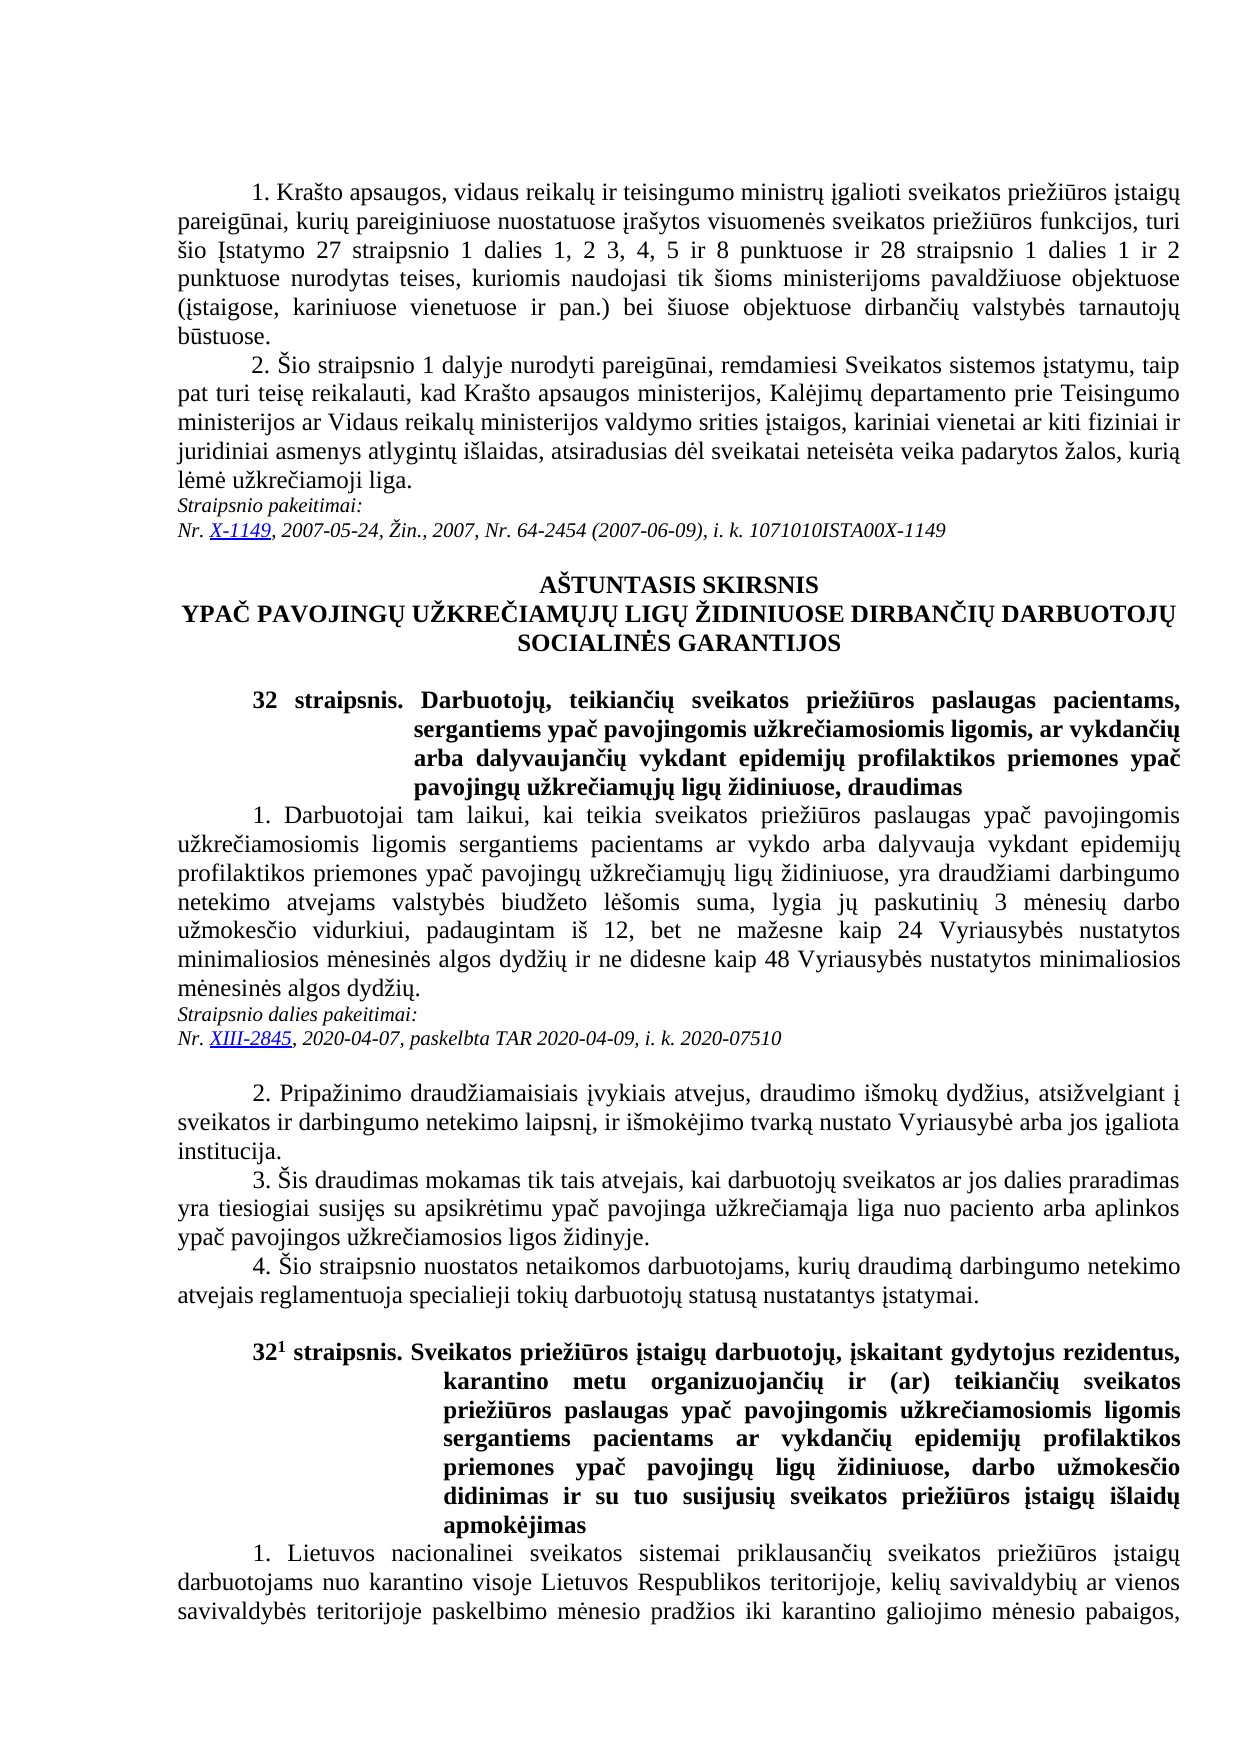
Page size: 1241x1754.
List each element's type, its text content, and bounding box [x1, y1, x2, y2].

text AŠTUNTASIS SKIRSNIS [177, 570, 1181, 599]
text 2. Šio straipsnio 1 dalyje nurodyti pareigūnai, remdamiesi Sveikatos sistemos įstatymu, taip pat turi teisę reikalauti, kad Krašto apsaugos ministerijos, Kalėjimų departamento prie Teisingumo ministerijos ar Vidaus reikalų ministerijos valdymo srities įstaigos, kariniai vienetai ar kiti fiziniai ir juridiniai asmenys atlygintų išlaidas, atsiradusias dėl sveikatai neteisėta veika padarytos žalos, kurią lėmė užkrečiamoji liga. [177, 350, 1181, 493]
text 32 straipsnis. Darbuotojų, teikiančių sveikatos priežiūros paslaugas pacientams, sergantiems ypač pavojingomis užkrečiamosiomis ligomis, ar vykdančių arba dalyvaujančių vykdant epidemijų profilaktikos priemones ypač pavojingų užkrečiamųjų ligų židiniuose, draudimas [252, 685, 1181, 800]
text 1. Darbuotojai tam laikui, kai teikia sveikatos priežiūros paslaugas ypač pavojingomis užkrečiamosiomis ligomis sergantiems pacientams ar vykdo arba dalyvauja vykdant epidemijų profilaktikos priemones ypač pavojingų užkrečiamųjų ligų židiniuose, yra draudžiami darbingumo netekimo atvejams valstybės biudžeto lėšomis suma, lygia jų paskutinių 3 mėnesių darbo užmokesčio vidurkiui, padaugintam iš 12, bet ne mažesne kaip 24 Vyriausybės nustatytos minimaliosios mėnesinės algos dydžių ir ne didesne kaip 48 Vyriausybės nustatytos minimaliosios mėnesinės algos dydžių. [177, 800, 1181, 1002]
text 1. Lietuvos nacionalinei sveikatos sistemai priklausančių sveikatos priežiūros įstaigų darbuotojams nuo karantino visoje Lietuvos Respublikos teritorijoje, kelių savivaldybių ar vienos savivaldybės teritorijoje paskelbimo mėnesio pradžios iki karantino galiojimo mėnesio pabaigos, [177, 1538, 1181, 1625]
text 321 straipsnis. Sveikatos priežiūros įstaigų darbuotojų, įskaitant gydytojus rezidentus, karantino metu organizuojančių ir (ar) teikiančių sveikatos priežiūros paslaugas ypač pavojingomis užkrečiamosiomis ligomis sergantiems pacientams ar vykdančių epidemijų profilaktikos priemones ypač pavojingų ligų židiniuose, darbo užmokesčio didinimas ir su tuo susijusių sveikatos priežiūros įstaigų išlaidų apmokėjimas [252, 1337, 1181, 1538]
text Nr. XIII-2845, 2020-04-07, paskelbta TAR 2020-04-09, i. k. 2020-07510 [177, 1026, 1181, 1050]
text 2. Pripažinimo draudžiamaisiais įvykiais atvejus, draudimo išmokų dydžius, atsižvelgiant į sveikatos ir darbingumo netekimo laipsnį, ir išmokėjimo tvarką nustato Vyriausybė arba jos įgaliota institucija. [177, 1078, 1181, 1165]
text 3. Šis draudimas mokamas tik tais atvejais, kai darbuotojų sveikatos ar jos dalies praradimas yra tiesiogiai susijęs su apsikrėtimu ypač pavojinga užkrečiamąja liga nuo paciento arba aplinkos ypač pavojingos užkrečiamosios ligos židinyje. [177, 1165, 1181, 1251]
text 4. Šio straipsnio nuostatos netaikomos darbuotojams, kurių draudimą darbingumo netekimo atvejais reglamentuoja specialieji tokių darbuotojų statusą nustatantys įstatymai. [177, 1251, 1181, 1308]
text 1. Krašto apsaugos, vidaus reikalų ir teisingumo ministrų įgalioti sveikatos priežiūros įstaigų pareigūnai, kurių pareiginiuose nuostatuose įrašytos visuomenės sveikatos priežiūros funkcijos, turi šio Įstatymo 27 straipsnio 1 dalies 1, 2 3, 4, 5 ir 8 punktuose ir 28 straipsnio 1 dalies 1 ir 2 punktuose nurodytas teises, kuriomis naudojasi tik šioms ministerijoms pavaldžiuose objektuose (įstaigose, kariniuose vienetuose ir pan.) bei šiuose objektuose dirbančių valstybės tarnautojų būstuose. [177, 177, 1181, 350]
text Straipsnio dalies pakeitimai: [177, 1002, 1181, 1026]
text YPAČ PAVOJINGŲ UŽKREČIAMŲJŲ LIGŲ ŽIDINIUOSE DIRBANČIŲ DARBUOTOJŲ SOCIALINĖS GARANTIJOS [177, 599, 1181, 657]
text Straipsnio pakeitimai: [177, 493, 1181, 517]
text Nr. X-1149, 2007-05-24, Žin., 2007, Nr. 64-2454 (2007-06-09), i. k. 1071010ISTA00X-1149 [177, 517, 1181, 542]
